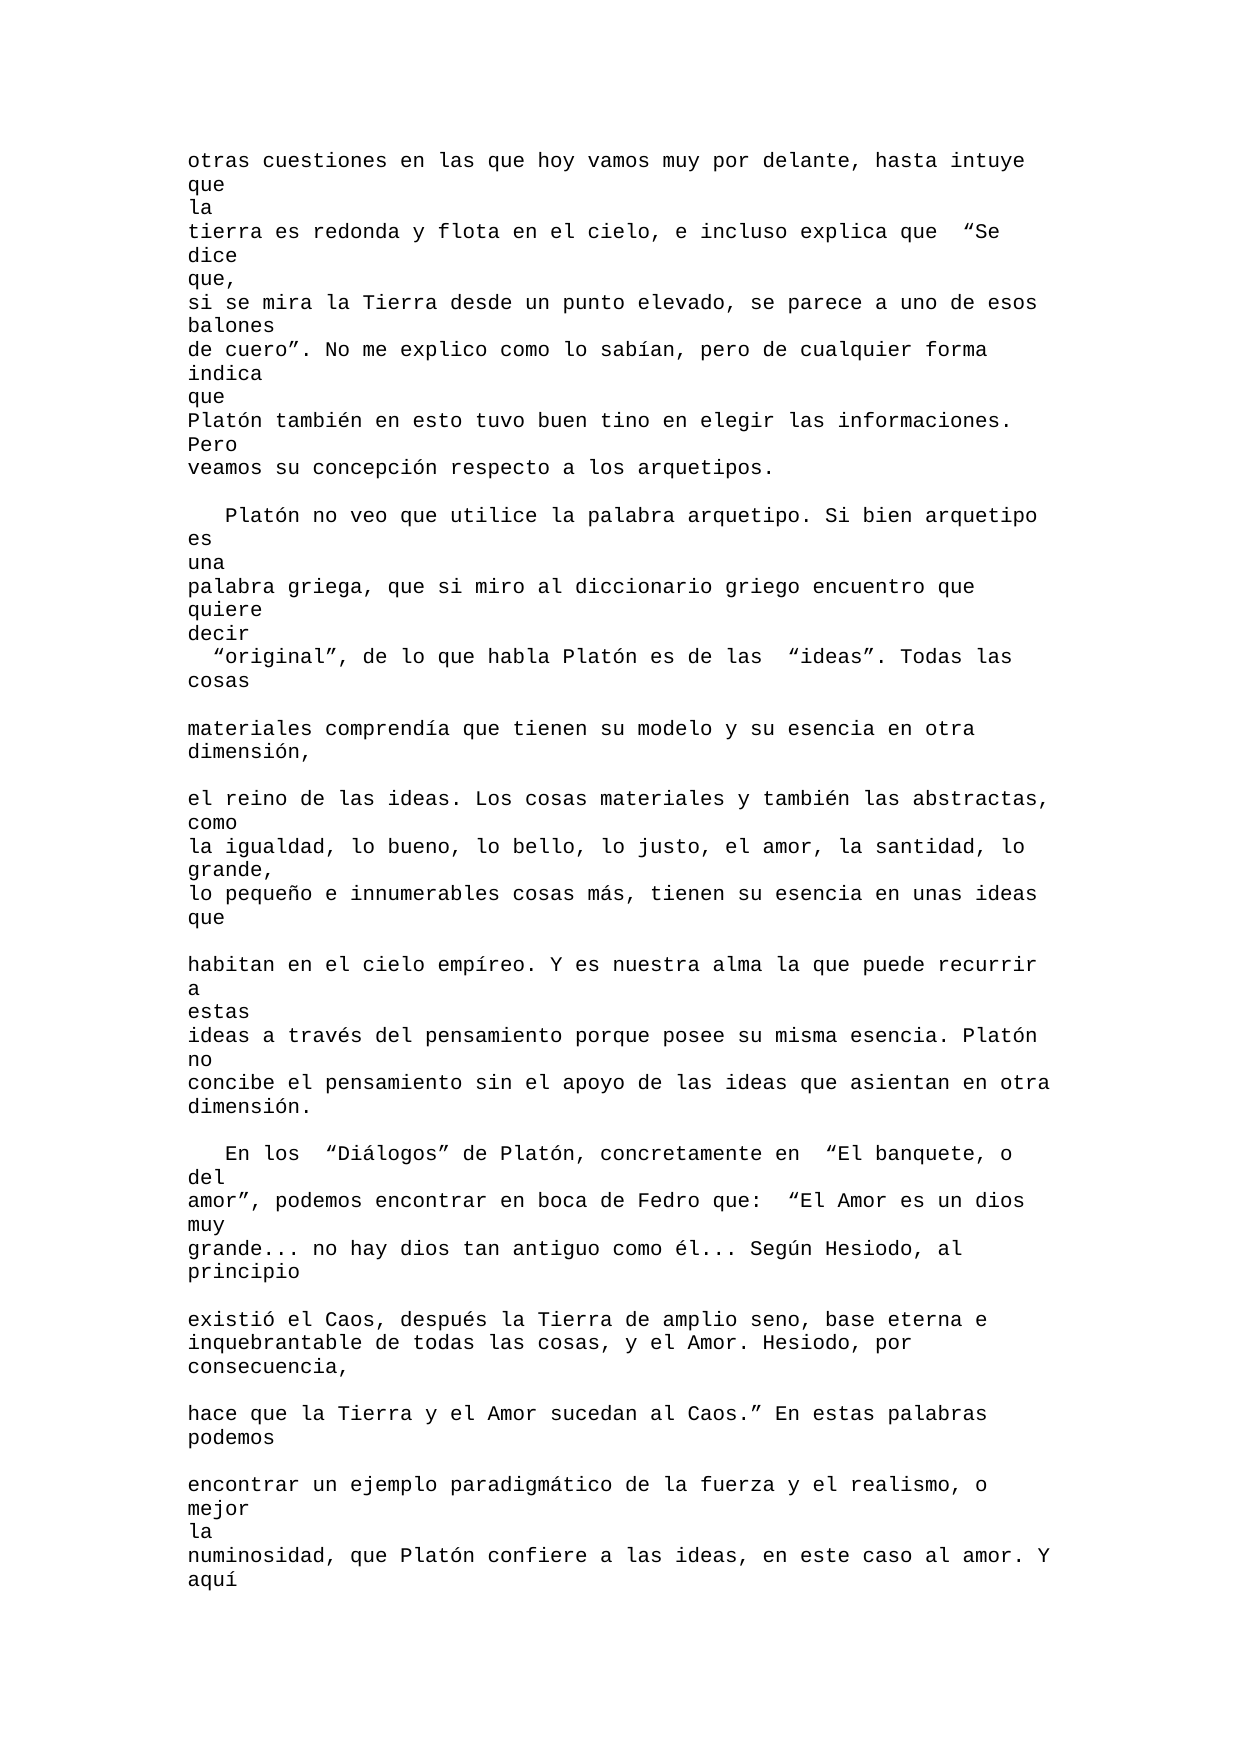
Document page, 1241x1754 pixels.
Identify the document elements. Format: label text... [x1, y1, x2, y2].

text grande, [187, 859, 1053, 883]
text de cuero”. No me explico como lo sabían, pero de cualquier forma indica [187, 339, 1053, 386]
text el reino de las ideas. Los cosas materiales y también las abstractas, [187, 788, 1053, 812]
text que, [187, 268, 1053, 292]
text Platón también en esto tuvo buen tino en elegir las informaciones. Pero [187, 410, 1053, 457]
text la [187, 197, 1053, 221]
text que [187, 386, 1053, 410]
text Platón no veo que utilice la palabra arquetipo. Si bien arquetipo es [187, 505, 1053, 552]
text aquí [187, 1569, 1053, 1592]
text En los “Diálogos” de Platón, concretamente en “El banquete, o del [187, 1143, 1053, 1190]
text ideas a través del pensamiento porque posee su misma esencia. Platón no [187, 1025, 1053, 1072]
text estas [187, 1001, 1053, 1025]
text grande... no hay dios tan antiguo como él... Según Hesiodo, al principio [187, 1238, 1053, 1285]
text otras cuestiones en las que hoy vamos muy por delante, hasta intuye que [187, 150, 1053, 197]
text dimensión. [187, 1096, 1053, 1119]
text hace que la Tierra y el Amor sucedan al Caos.” En estas palabras podemos [187, 1403, 1053, 1451]
text materiales comprendía que tienen su modelo y su esencia en otra dimensión, [187, 717, 1053, 765]
text la [187, 1521, 1053, 1545]
text “original”, de lo que habla Platón es de las “ideas”. Todas las cosas [187, 647, 1053, 694]
text la igualdad, lo bueno, lo bello, lo justo, el amor, la santidad, lo [187, 836, 1053, 859]
text concibe el pensamiento sin el apoyo de las ideas que asientan en otra [187, 1072, 1053, 1096]
text numinosidad, que Platón confiere a las ideas, en este caso al amor. Y [187, 1545, 1053, 1569]
text palabra griega, que si miro al diccionario griego encuentro que quiere [187, 576, 1053, 623]
text amor”, podemos encontrar en boca de Fedro que: “El Amor es un dios muy [187, 1190, 1053, 1238]
text una [187, 552, 1053, 576]
text balones [187, 316, 1053, 339]
text habitan en el cielo empíreo. Y es nuestra alma la que puede recurrir a [187, 954, 1053, 1001]
text si se mira la Tierra desde un punto elevado, se parece a uno de esos [187, 292, 1053, 316]
text como [187, 812, 1053, 836]
text veamos su concepción respecto a los arquetipos. [187, 457, 1053, 481]
text inquebrantable de todas las cosas, y el Amor. Hesiodo, por consecuencia, [187, 1332, 1053, 1379]
text tierra es redonda y flota en el cielo, e incluso explica que “Se dice [187, 221, 1053, 268]
text existió el Caos, después la Tierra de amplio seno, base eterna e [187, 1309, 1053, 1332]
text encontrar un ejemplo paradigmático de la fuerza y el realismo, o mejor [187, 1474, 1053, 1521]
text lo pequeño e innumerables cosas más, tienen su esencia en unas ideas que [187, 883, 1053, 930]
text decir [187, 623, 1053, 647]
